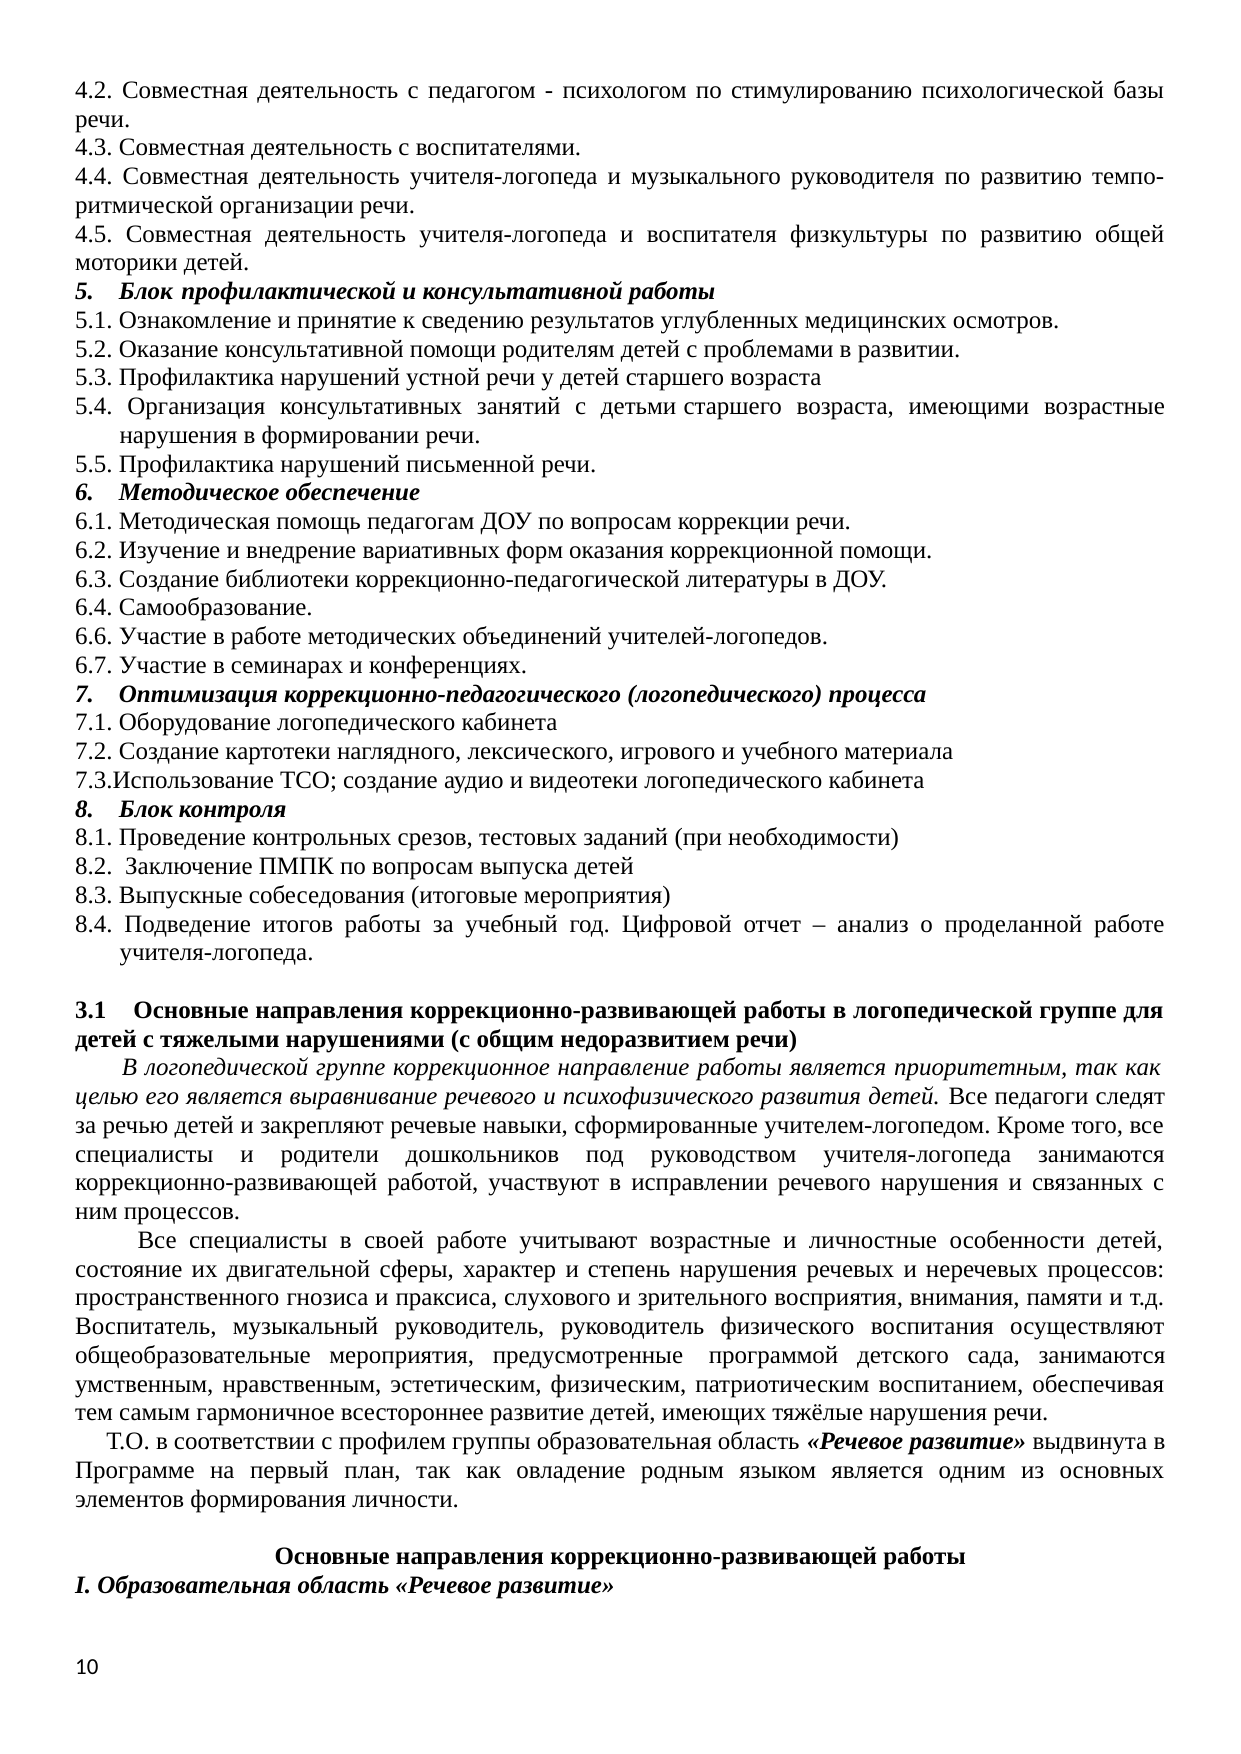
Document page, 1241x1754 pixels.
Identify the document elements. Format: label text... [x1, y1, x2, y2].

text 5.2. Оказание консультативной помощи родителям детей с проблемами в развитии. [75, 334, 1165, 362]
text 6.6. Участие в работе методических объединений учителей-логопедов. [75, 621, 1165, 650]
text 4.5. Совместная деятельность учителя-логопеда и воспитателя физкультуры по развитию общей моторики детей. [75, 219, 1165, 276]
text 7. Оптимизация коррекционно-педагогического (логопедического) процесса [75, 679, 1165, 707]
text 8.1. Проведение контрольных срезов, тестовых заданий (при необходимости) [75, 822, 1165, 851]
text 6. Методическое обеспечение [75, 477, 1165, 506]
text 5.4. Организация консультативных занятий с детьми старшего возраста, имеющими возрастные нарушения в формировании речи. [75, 391, 1165, 449]
text 6.7. Участие в семинарах и конференциях. [75, 650, 1165, 679]
text 5. Блок профилактической и консультативной работы [75, 276, 1165, 305]
text 8.4. Подведение итогов работы за учебный год. Цифровой отчет – анализ о проделанной работе учителя-логопеда. [75, 909, 1165, 966]
text 3.1 Основные направления коррекционно-развивающей работы в логопедической группе для детей с тяжелыми нарушениями (с общим недоразвитием речи) [75, 995, 1165, 1052]
text Основные направления коррекционно-развивающей работы [75, 1541, 1165, 1570]
text 6.2. Изучение и внедрение вариативных форм оказания коррекционной помощи. [75, 535, 1165, 564]
text 6.1. Методическая помощь педагогам ДОУ по вопросам коррекции речи. [75, 506, 1165, 535]
text 8. Блок контроля [75, 794, 1165, 822]
text В логопедической группе коррекционное направление работы является приоритетным, так как целью его является выравнивание речевого и психофизического развития детей. Все педагоги следят за речью детей и закрепляют речевые навыки, сформированные учителем-логопедом. Кроме того, все специалисты и родители дошкольников под руководством учителя-логопеда занимаются коррекционно-развивающей работой, участвуют в исправлении речевого нарушения и связанных с ним процессов. [75, 1052, 1165, 1225]
text I. Образовательная область «Речевое развитие» [75, 1570, 1165, 1599]
text 5.1. Ознакомление и принятие к сведению результатов углубленных медицинских осмотров. [75, 305, 1165, 334]
text 8.2. Заключение ПМПК по вопросам выпуска детей [75, 851, 1165, 880]
text Т.О. в соответствии с профилем группы образовательная область «Речевое развитие» выдвинута в Программе на первый план, так как овладение родным языком является одним из основных элементов формирования личности. [75, 1426, 1165, 1512]
text 4.3. Совместная деятельность с воспитателями. [75, 132, 1165, 161]
text 6.3. Создание библиотеки коррекционно-педагогической литературы в ДОУ. [75, 564, 1165, 592]
text 7.3.Использование ТСО; создание аудио и видеотеки логопедического кабинета [75, 765, 1165, 794]
text Все специалисты в своей работе учитывают возрастные и личностные особенности детей, состояние их двигательной сферы, характер и степень нарушения речевых и неречевых процессов: пространственного гнозиса и праксиса, слухового и зрительного восприятия, внимания, памяти и т.д. Воспитатель, музыкальный руководитель, руководитель физического воспитания осуществляют общеобразовательные мероприятия, предусмотренные программой детского сада, занимаются умственным, нравственным, эстетическим, физическим, патриотическим воспитанием, обеспечивая тем самым гармоничное всестороннее развитие детей, имеющих тяжёлые нарушения речи. [75, 1225, 1165, 1426]
text 7.1. Оборудование логопедического кабинета [75, 707, 1165, 736]
text 4.2. Совместная деятельность с педагогом - психологом по стимулированию психологической базы речи. [75, 75, 1165, 132]
text 7.2. Создание картотеки наглядного, лексического, игрового и учебного материала [75, 736, 1165, 765]
text 5.5. Профилактика нарушений письменной речи. [75, 449, 1165, 477]
text 8.3. Выпускные собеседования (итоговые мероприятия) [75, 880, 1165, 909]
text 6.4. Самообразование. [75, 592, 1165, 621]
text 4.4. Совместная деятельность учителя-логопеда и музыкального руководителя по развитию темпо-ритмической организации речи. [75, 161, 1165, 219]
text 5.3. Профилактика нарушений устной речи у детей старшего возраста [75, 362, 1165, 391]
